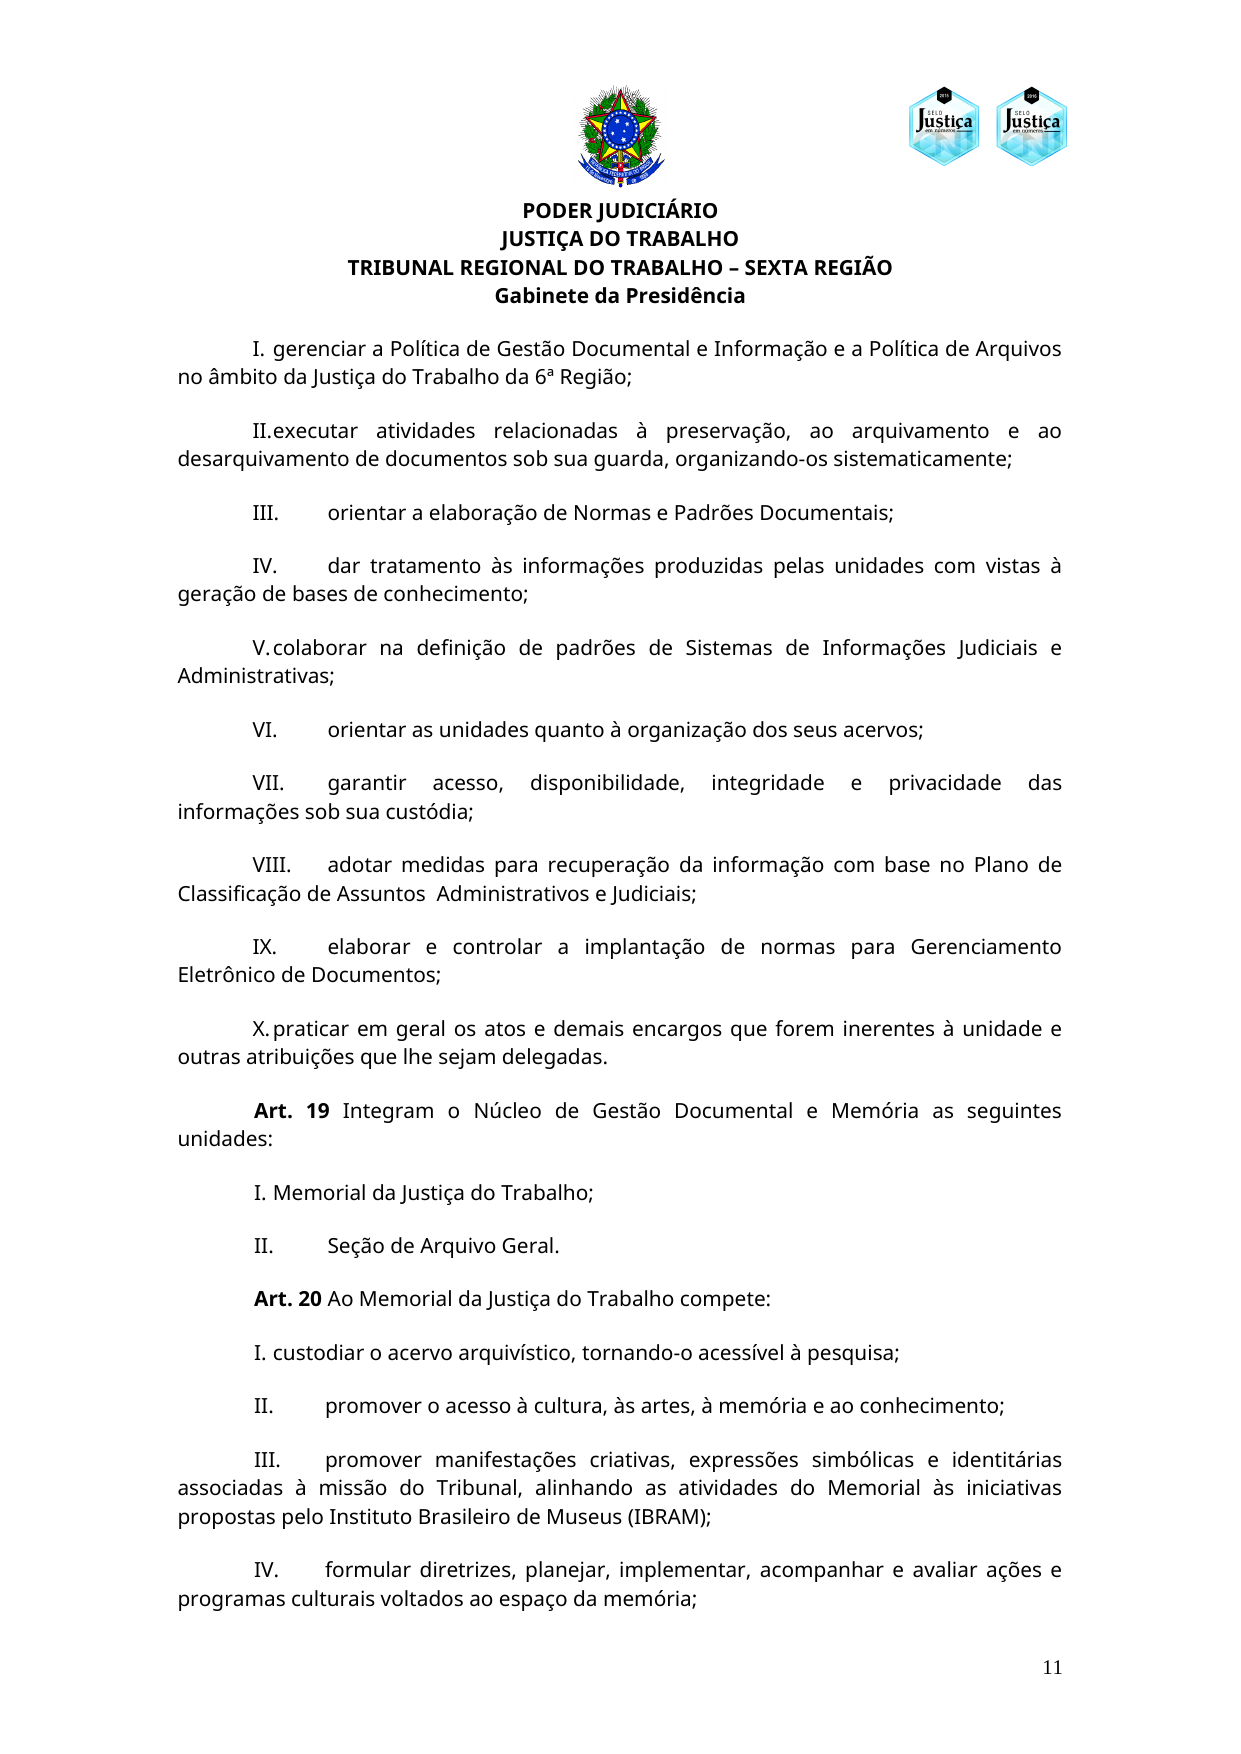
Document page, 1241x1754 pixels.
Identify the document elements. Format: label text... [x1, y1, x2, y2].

list Seção de Arquivo Geral. [177, 1231, 1063, 1259]
list garantir acesso, disponibilidade, integridade e privacidade das informações sob sua custódia; [177, 768, 1063, 825]
list custodiar o acervo arquivístico, tornando-o acessível à pesquisa; [177, 1338, 1063, 1366]
text Art. 19 Integram o Núcleo de Gestão Documental e Memória as seguintes unidades: [177, 1096, 1063, 1153]
list executar atividades relacionadas à preservação, ao arquivamento e ao desarquivamento de documentos sob sua guarda, organizando-os sistematicamente; [177, 416, 1063, 473]
list promover manifestações criativas, expressões simbólicas e identitárias associadas à missão do Tribunal, alinhando as atividades do Memorial às iniciativas propostas pelo Instituto Brasileiro de Museus (IBRAM); [177, 1445, 1063, 1530]
list orientar a elaboração de Normas e Padrões Documentais; [177, 498, 1063, 526]
list orientar as unidades quanto à organização dos seus acervos; [177, 715, 1063, 743]
list gerenciar a Política de Gestão Documental e Informação e a Política de Arquivos no âmbito da Justiça do Trabalho da 6ª Região; [177, 334, 1063, 391]
list formular diretrizes, planejar, implementar, acompanhar e avaliar ações e programas culturais voltados ao espaço da memória; [177, 1555, 1063, 1612]
list elaborar e controlar a implantação de normas para Gerenciamento Eletrônico de Documentos; [177, 932, 1063, 989]
picture [573, 82, 667, 189]
list promover o acesso à cultura, às artes, à memória e ao conhecimento; [177, 1391, 1063, 1420]
list adotar medidas para recuperação da informação com base no Plano de Classificação de Assuntos Administrativos e Judiciais; [177, 850, 1063, 907]
list Memorial da Justiça do Trabalho; [177, 1178, 1063, 1206]
picture [908, 86, 1068, 166]
list praticar em geral os atos e demais encargos que forem inerentes à unidade e outras atribuições que lhe sejam delegadas. [177, 1014, 1063, 1071]
text Art. 20 Ao Memorial da Justiça do Trabalho compete: [177, 1284, 1063, 1313]
list colaborar na definição de padrões de Sistemas de Informações Judiciais e Administrativas; [177, 633, 1063, 690]
list dar tratamento às informações produzidas pelas unidades com vistas à geração de bases de conhecimento; [177, 551, 1063, 608]
